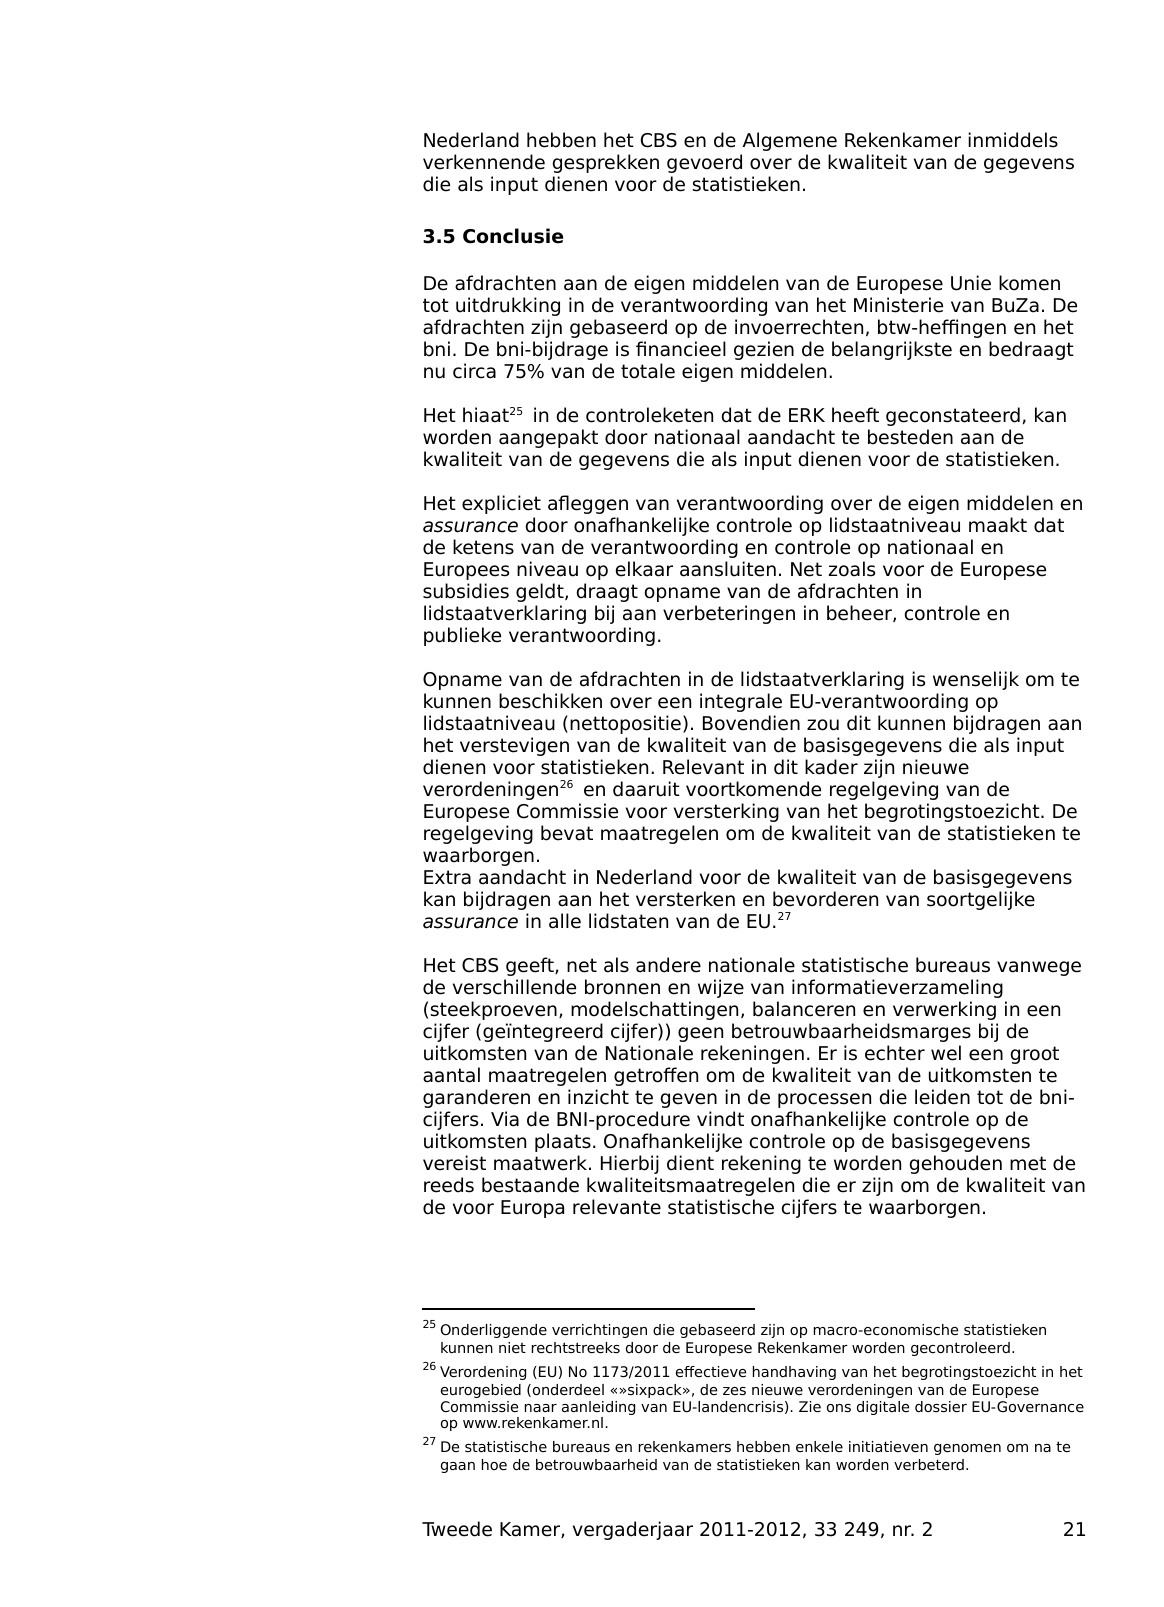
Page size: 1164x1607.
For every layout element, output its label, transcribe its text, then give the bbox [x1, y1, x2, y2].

text De statistische bureaus en rekenkamers hebben enkele initiatieven genomen om na te gaan hoe de betrouwbaarheid van de statistieken kan worden verbeterd. [422, 1435, 1087, 1474]
text De afdrachten aan de eigen middelen van de Europese Unie komen tot uitdrukking in de verantwoording van het Ministerie van BuZa. De afdrachten zijn gebaseerd op de invoerrechten, btw-heffingen en het bni. De bni-bijdrage is financieel gezien de belangrijkste en bedraagt nu circa 75% van de totale eigen middelen. [422, 273, 1087, 383]
subtitle 3.5 Conclusie [422, 226, 1087, 248]
text Extra aandacht in Nederland voor de kwaliteit van de basisgegevens kan bijdragen aan het versterken en bevorderen van soortgelijke assurance in alle lidstaten van de EU. [422, 867, 1087, 933]
text Opname van de afdrachten in de lidstaatverklaring is wenselijk om te kunnen beschikken over een integrale EU-verantwoording op lidstaatniveau (nettopositie). Bovendien zou dit kunnen bijdragen aan het verstevigen van de kwaliteit van de basisgegevens die als input dienen voor statistieken. Relevant in dit kader zijn nieuwe verordeningen en daaruit voortkomende regelgeving van de Europese Commissie voor versterking van het begrotingstoezicht. De regelgeving bevat maatregelen om de kwaliteit van de statistieken te waarborgen. [422, 669, 1087, 867]
text Verordening (EU) No 1173/2011 effectieve handhaving van het begrotingstoezicht in het eurogebied (onderdeel «»sixpack», de zes nieuwe verordeningen van de Europese Commissie naar aanleiding van EU-landencrisis). Zie ons digitale dossier EU-Governance op www.rekenkamer.nl. [422, 1360, 1087, 1432]
text Het hiaat in de controleketen dat de ERK heeft geconstateerd, kan worden aangepakt door nationaal aandacht te besteden aan de kwaliteit van de gegevens die als input dienen voor de statistieken. [422, 405, 1087, 471]
text Onderliggende verrichtingen die gebaseerd zijn op macro-economische statistieken kunnen niet rechtstreeks door de Europese Rekenkamer worden gecontroleerd. [422, 1318, 1087, 1357]
text Het expliciet afleggen van verantwoording over de eigen middelen en assurance door onafhankelijke controle op lidstaatniveau maakt dat de ketens van de verantwoording en controle op nationaal en Europees niveau op elkaar aansluiten. Net zoals voor de Europese subsidies geldt, draagt opname van de afdrachten in lidstaatverklaring bij aan verbeteringen in beheer, controle en publieke verantwoording. [422, 493, 1087, 647]
text Het CBS geeft, net als andere nationale statistische bureaus vanwege de verschillende bronnen en wijze van informatieverzameling (steekproeven, modelschattingen, balanceren en verwerking in een cijfer (geïntegreerd cijfer)) geen betrouwbaarheidsmarges bij de uitkomsten van de Nationale rekeningen. Er is echter wel een groot aantal maatregelen getroffen om de kwaliteit van de uitkomsten te garanderen en inzicht te geven in de processen die leiden tot de bni-cijfers. Via de BNI-procedure vindt onafhankelijke controle op de uitkomsten plaats. Onafhankelijke controle op de basisgegevens vereist maatwerk. Hierbij dient rekening te worden gehouden met de reeds bestaande kwaliteitsmaatregelen die er zijn om de kwaliteit van de voor Europa relevante statistische cijfers te waarborgen. [422, 955, 1087, 1219]
text Nederland hebben het CBS en de Algemene Rekenkamer inmiddels verkennende gesprekken gevoerd over de kwaliteit van de gegevens die als input dienen voor de statistieken. [422, 130, 1087, 196]
